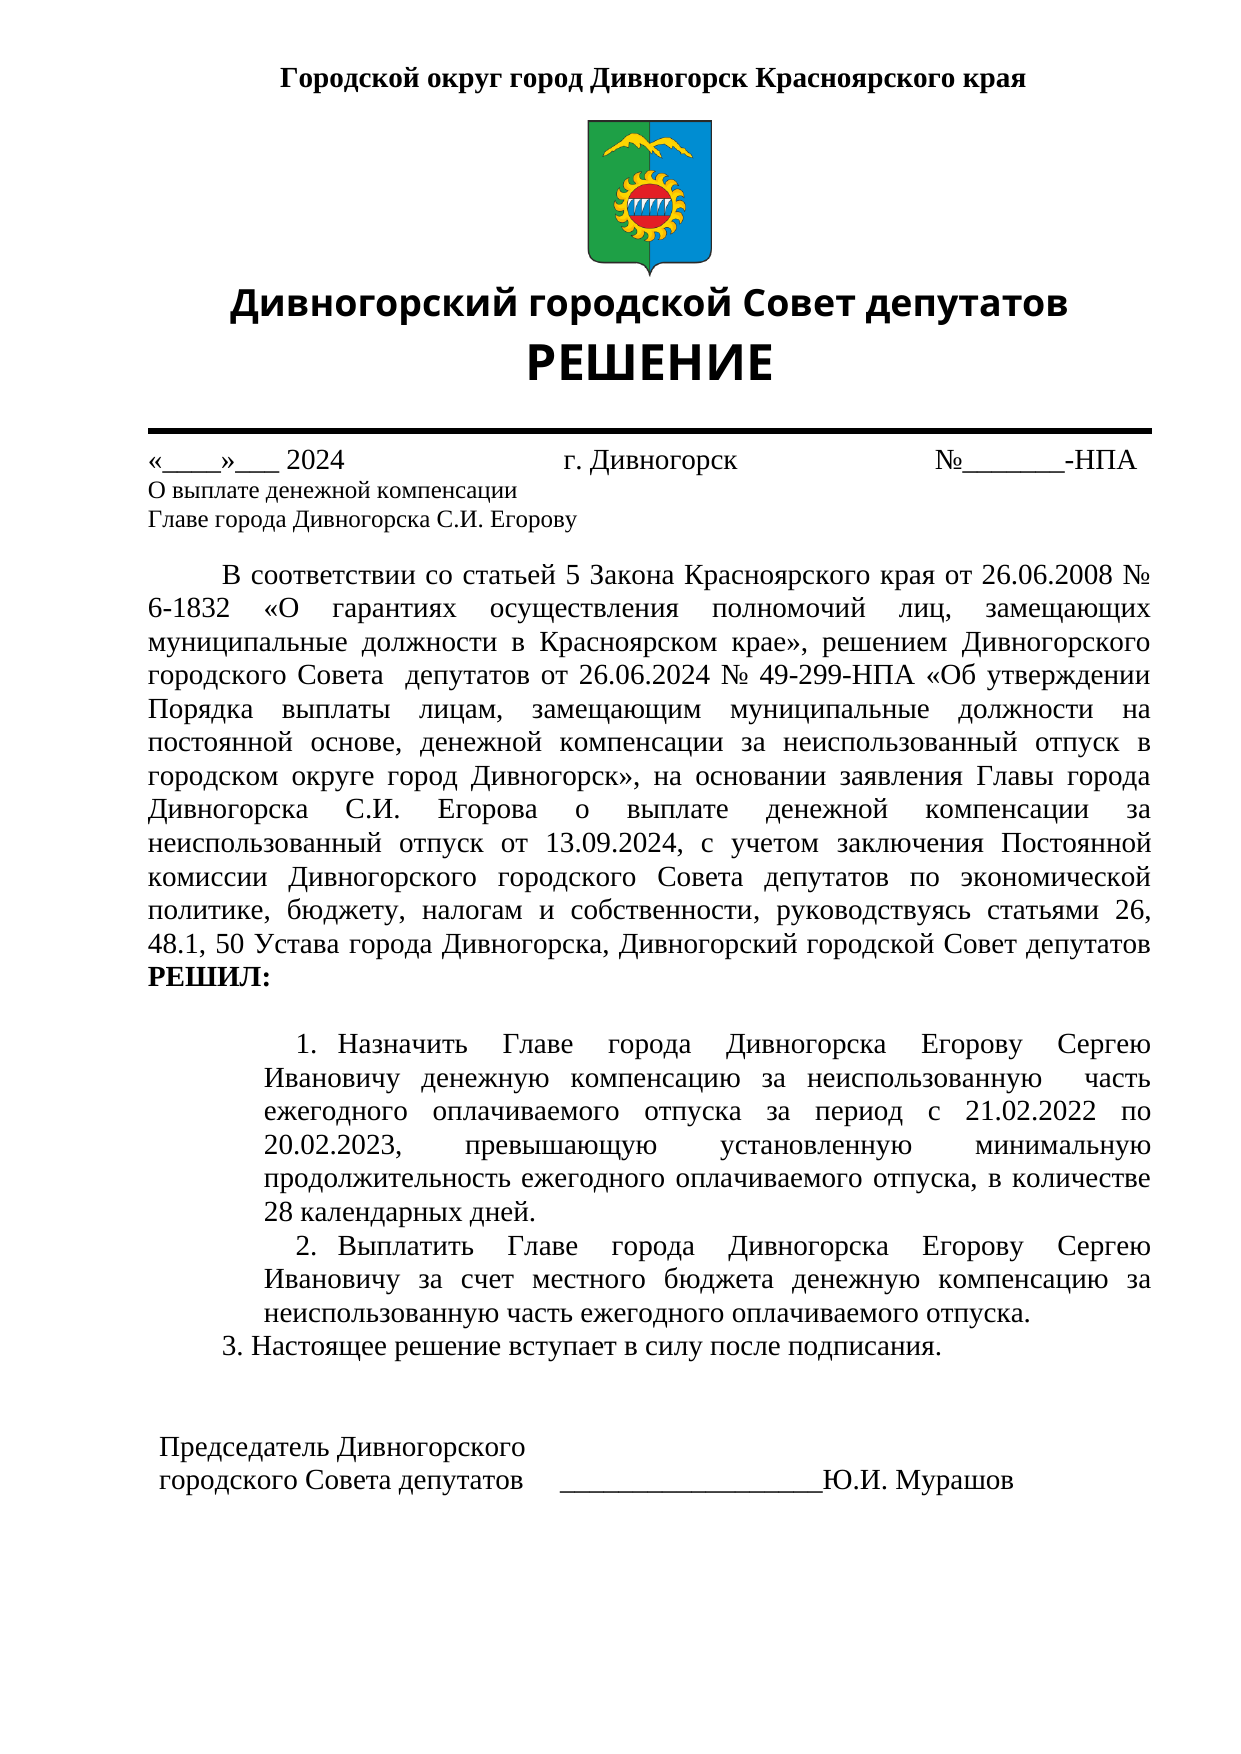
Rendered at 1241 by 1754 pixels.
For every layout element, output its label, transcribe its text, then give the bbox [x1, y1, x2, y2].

table_header [1063, 1429, 1240, 1574]
list Назначить Главе города Дивногорска Егорову Сергею Ивановичу денежную компенсацию за неиспользованную часть ежегодного оплачиваемого отпуска за период с 21.02.2022 по 20.02.2023, превышающую установленную минимальную продолжительность ежегодного оплачиваемого отпуска, в количестве 28 календарных дней. [221, 1026, 1152, 1228]
subtitle Дивногорский городской Совет депутатов [148, 276, 1152, 327]
text «____»___ 2024 г. Дивногорск №_______-НПА [148, 442, 1152, 475]
subtitle РЕШЕНИЕ [148, 327, 1152, 395]
text Главе города Дивногорска С.И. Егорову [148, 504, 1152, 533]
text О выплате денежной компенсации [148, 475, 1152, 504]
text Городской округ город Дивногорск Красноярского края [148, 59, 1152, 95]
list Выплатить Главе города Дивногорска Егорову Сергею Ивановичу за счет местного бюджета денежную компенсацию за неиспользованную часть ежегодного оплачиваемого отпуска. [221, 1228, 1152, 1328]
text 3. Настоящее решение вступает в силу после подписания. [222, 1328, 1152, 1362]
text В соответствии со статьей 5 Закона Красноярского края от 26.06.2008 № 6-1832 «О гарантиях осуществления полномочий лиц, замещающих муниципальные должности в Красноярском крае», решением Дивногорского городского Совета депутатов от 26.06.2024 № 49-299-НПА «Об утверждении Порядка выплаты лицам, замещающим муниципальные должности на постоянной основе, денежной компенсации за неиспользованный отпуск в городском округе город Дивногорск», на основании заявления Главы города Дивногорска С.И. Егорова о выплате денежной компенсации за неиспользованный отпуск от 13.09.2024, с учетом заключения Постоянной комиссии Дивногорского городского Совета депутатов по экономической политике, бюджету, налогам и собственности, руководствуясь статьями 26, 48.1, 50 Устава города Дивногорска, Дивногорский городской Совет депутатов РЕШИЛ: [148, 557, 1152, 993]
table_header Председатель Дивногорского городского Совета депутатов __________________Ю.И. Мурашов [148, 1429, 1063, 1574]
